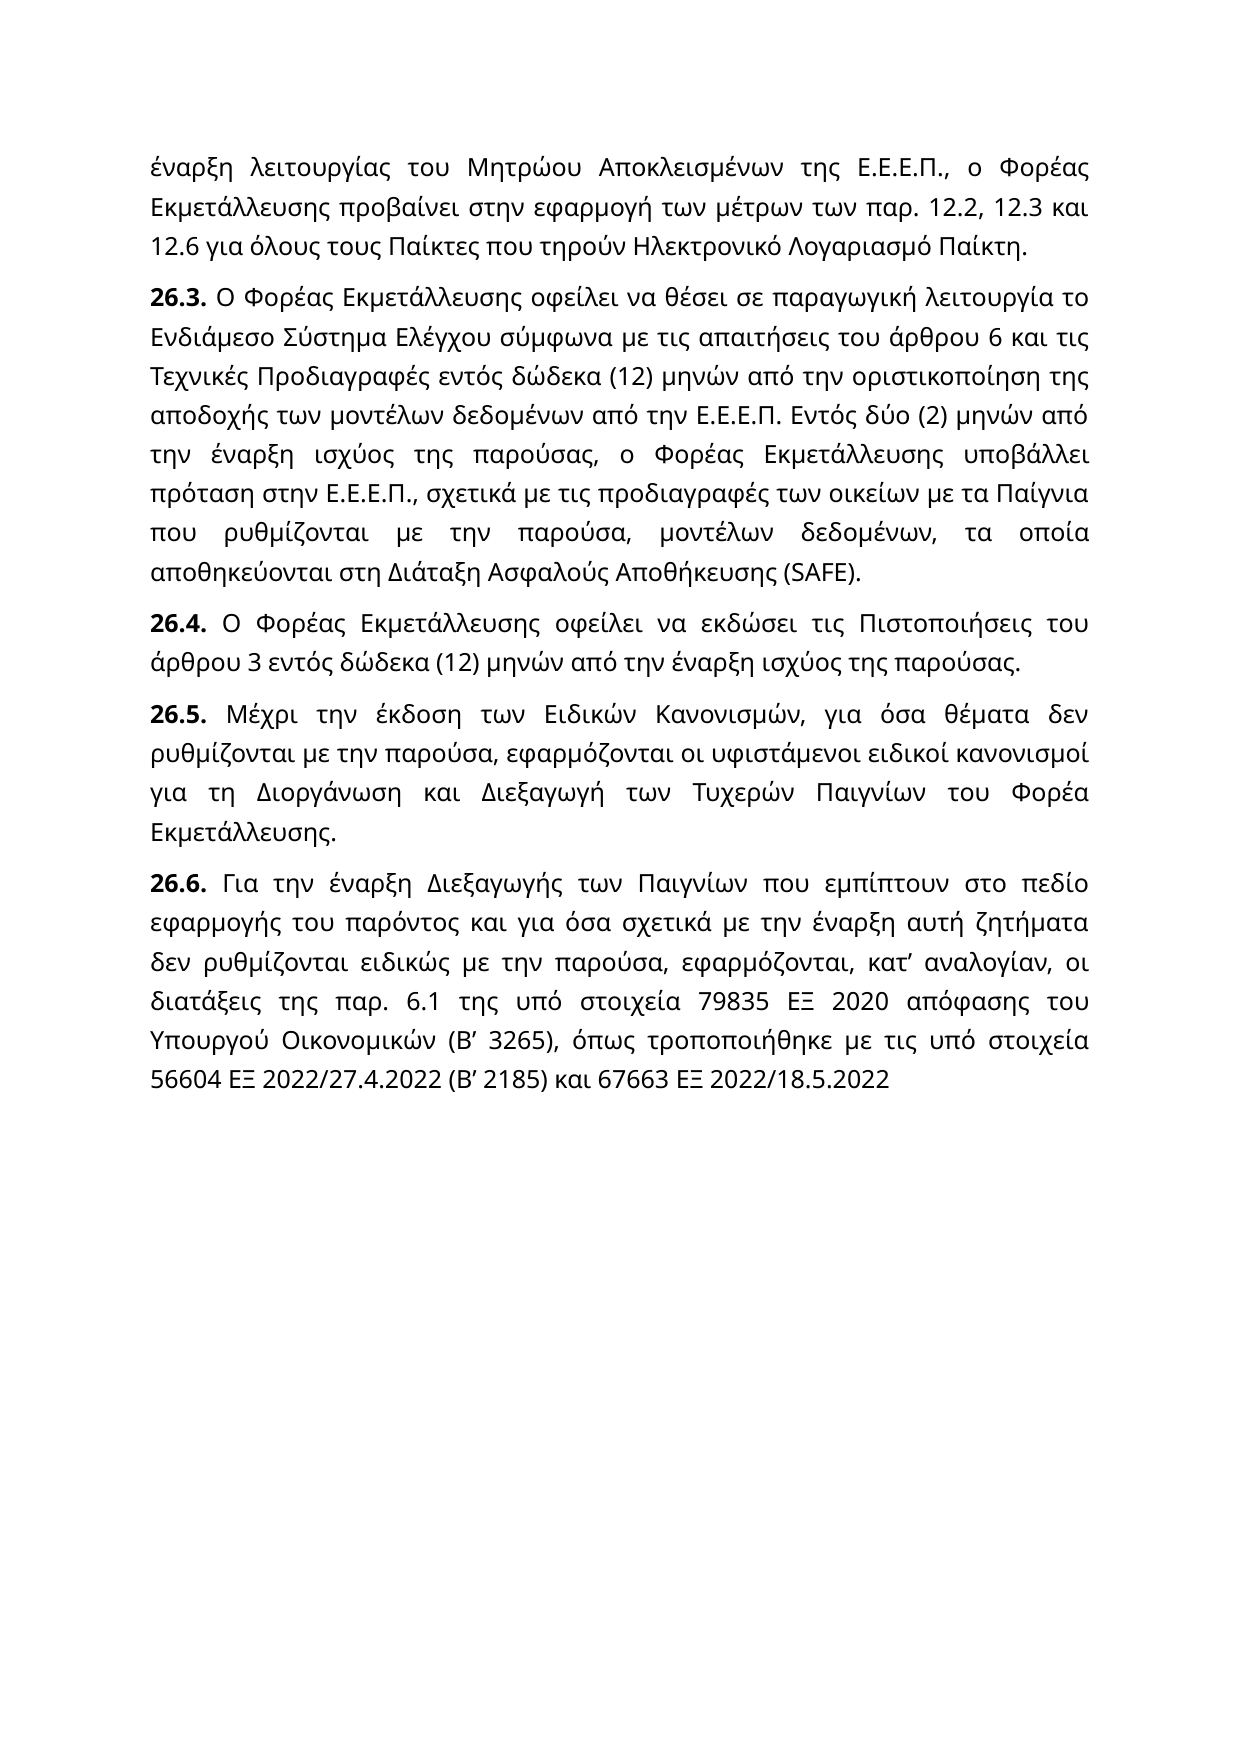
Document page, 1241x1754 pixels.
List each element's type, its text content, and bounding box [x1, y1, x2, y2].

text 26.6. Για την έναρξη Διεξαγωγής των Παιγνίων που εμπίπτουν στο πεδίο εφαρμογής του παρόντος και για όσα σχετικά με την έναρξη αυτή ζητήματα δεν ρυθμίζονται ειδικώς με την παρούσα, εφαρμόζονται, κατ’ αναλογίαν, οι διατάξεις της παρ. 6.1 της υπό στοιχεία 79835 ΕΞ 2020 απόφασης του Υπουργού Οικονομικών (Β’ 3265), όπως τροποποιήθηκε με τις υπό στοιχεία 56604 ΕΞ 2022/27.4.2022 (Β’ 2185) και 67663 ΕΞ 2022/18.5.2022 [150, 866, 1090, 1096]
text 26.5. Μέχρι την έκδοση των Ειδικών Κανονισμών, για όσα θέματα δεν ρυθμίζονται με την παρούσα, εφαρμόζονται οι υφιστάμενοι ειδικοί κανονισμοί για τη Διοργάνωση και Διεξαγωγή των Τυχερών Παιγνίων του Φορέα Εκμετάλλευσης. [150, 697, 1090, 848]
text έναρξη λειτουργίας του Μητρώου Αποκλεισμένων της Ε.Ε.Ε.Π., ο Φορέας Εκμετάλλευσης προβαίνει στην εφαρμογή των μέτρων των παρ. 12.2, 12.3 και 12.6 για όλους τους Παίκτες που τηρούν Ηλεκτρονικό Λογαριασμό Παίκτη. [150, 150, 1090, 262]
text 26.3. Ο Φορέας Εκμετάλλευσης οφείλει να θέσει σε παραγωγική λειτουργία το Ενδιάμεσο Σύστημα Ελέγχου σύμφωνα με τις απαιτήσεις του άρθρου 6 και τις Τεχνικές Προδιαγραφές εντός δώδεκα (12) μηνών από την οριστικοποίηση της αποδοχής των μοντέλων δεδομένων από την Ε.Ε.Ε.Π. Εντός δύο (2) μηνών από την έναρξη ισχύος της παρούσας, ο Φορέας Εκμετάλλευσης υποβάλλει πρόταση στην Ε.Ε.Ε.Π., σχετικά με τις προδιαγραφές των οικείων με τα Παίγνια που ρυθμίζονται με την παρούσα, μοντέλων δεδομένων, τα οποία αποθηκεύονται στη Διάταξη Ασφαλούς Αποθήκευσης (SAFE). [150, 280, 1090, 588]
text 26.4. Ο Φορέας Εκμετάλλευσης οφείλει να εκδώσει τις Πιστοποιήσεις του άρθρου 3 εντός δώδεκα (12) μηνών από την έναρξη ισχύος της παρούσας. [150, 606, 1090, 679]
